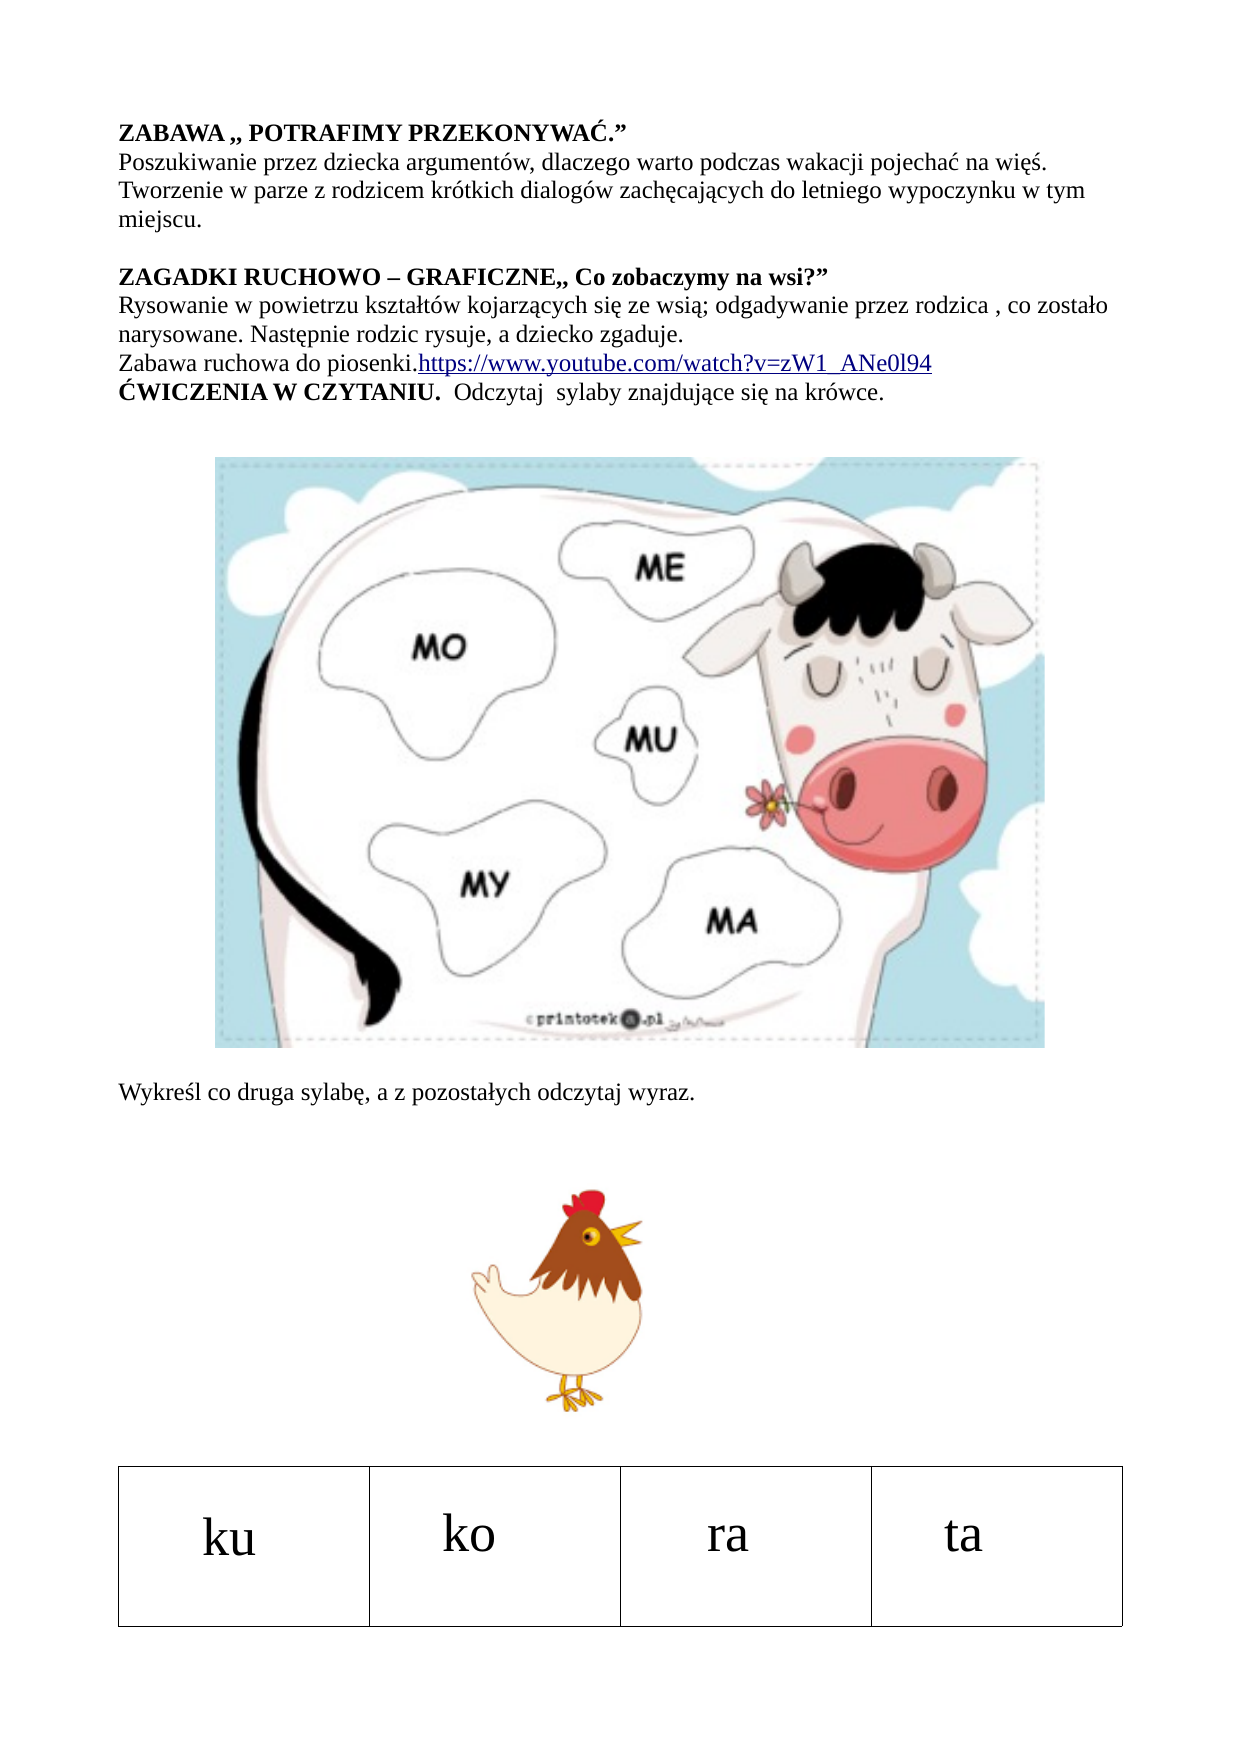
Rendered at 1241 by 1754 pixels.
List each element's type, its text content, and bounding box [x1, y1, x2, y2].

picture [215, 457, 1045, 1048]
text Zabawa ruchowa do piosenki.https://www.youtube.com/watch?v=zW1_ANe0l94 [118, 348, 1122, 377]
text ZAGADKI RUCHOWO – GRAFICZNE,, Co zobaczymy na wsi?” [118, 262, 1122, 291]
picture [398, 1132, 804, 1437]
text Rysowanie w powietrzu kształtów kojarzących się ze wsią; odgadywanie przez rodzica , co zostało narysowane. Następnie rodzic rysuje, a dziecko zgaduje. [118, 291, 1122, 348]
table_header ta [872, 1467, 1122, 1626]
table_header ku [119, 1467, 369, 1626]
text ĆWICZENIA W CZYTANIU. Odczytaj sylaby znajdujące się na krówce. [118, 377, 1122, 406]
table_header ra [621, 1467, 871, 1626]
table_header ko [370, 1467, 620, 1626]
text Poszukiwanie przez dziecka argumentów, dlaczego warto podczas wakacji pojechać na więś. Tworzenie w parze z rodzicem krótkich dialogów zachęcających do letniego wypoczynku w tym miejscu. [118, 147, 1122, 233]
text Wykreśl co druga sylabę, a z pozostałych odczytaj wyraz. [118, 1077, 1122, 1105]
text ZABAWA ,, POTRAFIMY PRZEKONYWAĆ.” [118, 118, 1122, 147]
